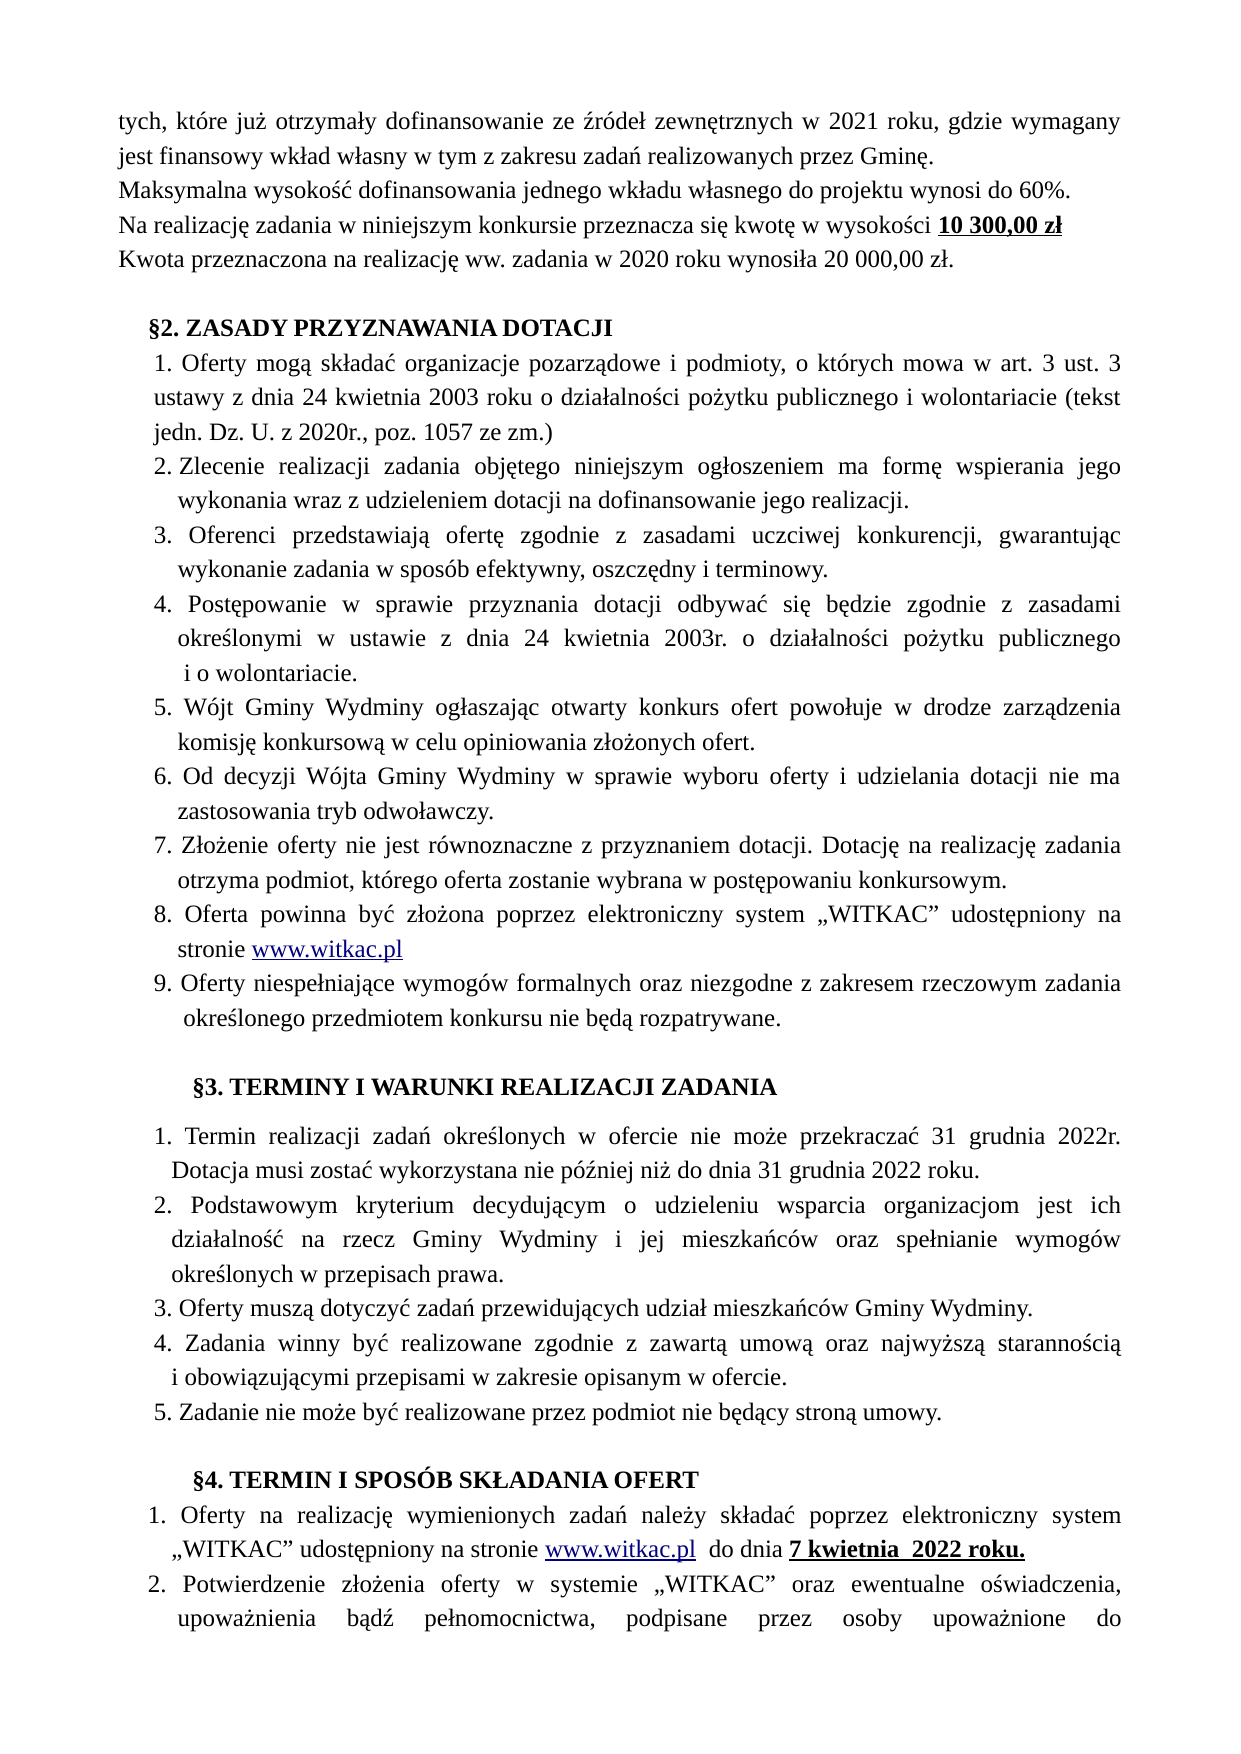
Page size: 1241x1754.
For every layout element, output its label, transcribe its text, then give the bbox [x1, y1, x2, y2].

text 2. Potwierdzenie złożenia oferty w systemie „WITKAC” oraz ewentualne oświadczenia, upoważnienia bądź pełnomocnictwa, podpisane przez osoby upoważnione do [148, 1569, 1122, 1632]
text 2. Zlecenie realizacji zadania objętego niniejszym ogłoszeniem ma formę wspierania jego wykonania wraz z udzieleniem dotacji na dofinansowanie jego realizacji. [153, 451, 1122, 514]
text 2. Podstawowym kryterium decydującym o udzieleniu wsparcia organizacjom jest ich działalność na rzecz Gminy Wydminy i jej mieszkańców oraz spełnianie wymogów określonych w przepisach prawa. [153, 1190, 1122, 1287]
text 1. Oferty mogą składać organizacje pozarządowe i podmioty, o których mowa w art. 3 ust. 3 ustawy z dnia 24 kwietnia 2003 roku o działalności pożytku publicznego i wolontariacie (tekst jedn. Dz. U. z 2020r., poz. 1057 ze zm.) [153, 348, 1122, 445]
text §3. TERMINY I WARUNKI REALIZACJI ZADANIA [118, 1072, 1122, 1100]
text 4. Zadania winny być realizowane zgodnie z zawartą umową oraz najwyższą starannością i obowiązującymi przepisami w zakresie opisanym w ofercie. [153, 1328, 1122, 1391]
text tych, które już otrzymały dofinansowanie ze źródeł zewnętrznych w 2021 roku, gdzie wymagany jest finansowy wkład własny w tym z zakresu zadań realizowanych przez Gminę. [118, 106, 1122, 169]
text Na realizację zadania w niniejszym konkursie przeznacza się kwotę w wysokości 10 300,00 zł [118, 210, 1122, 238]
text 3. Oferty muszą dotyczyć zadań przewidujących udział mieszkańców Gminy Wydminy. [153, 1293, 1122, 1322]
text 1. Termin realizacji zadań określonych w ofercie nie może przekraczać 31 grudnia 2022r. Dotacja musi zostać wykorzystana nie później niż do dnia 31 grudnia 2022 roku. [153, 1121, 1122, 1184]
text 5. Wójt Gminy Wydminy ogłaszając otwarty konkurs ofert powołuje w drodze zarządzenia komisję konkursową w celu opiniowania złożonych ofert. [153, 692, 1122, 756]
text 8. Oferta powinna być złożona poprzez elektroniczny system „WITKAC” udostępniony na stronie www.witkac.pl [153, 899, 1122, 962]
text §2. ZASADY PRZYZNAWANIA DOTACJI [118, 313, 1122, 342]
text Kwota przeznaczona na realizację ww. zadania w 2020 roku wynosiła 20 000,00 zł. [118, 244, 1122, 273]
text 1. Oferty na realizację wymienionych zadań należy składać poprzez elektroniczny system „WITKAC” udostępniony na stronie www.witkac.pl do dnia 7 kwietnia 2022 roku. [148, 1500, 1122, 1563]
text 3. Oferenci przedstawiają ofertę zgodnie z zasadami uczciwej konkurencji, gwarantując wykonanie zadania w sposób efektywny, oszczędny i terminowy. [153, 520, 1122, 583]
text Maksymalna wysokość dofinansowania jednego wkładu własnego do projektu wynosi do 60%. [118, 175, 1122, 204]
text 5. Zadanie nie może być realizowane przez podmiot nie będący stroną umowy. [153, 1397, 1122, 1425]
text 7. Złożenie oferty nie jest równoznaczne z przyznaniem dotacji. Dotację na realizację zadania otrzyma podmiot, którego oferta zostanie wybrana w postępowaniu konkursowym. [153, 830, 1122, 893]
text 9. Oferty niespełniające wymogów formalnych oraz niezgodne z zakresem rzeczowym zadania określonego przedmiotem konkursu nie będą rozpatrywane. [154, 968, 1122, 1031]
text §4. TERMIN I SPOSÓB SKŁADANIA OFERT [118, 1466, 1122, 1494]
text 4. Postępowanie w sprawie przyznania dotacji odbywać się będzie zgodnie z zasadami określonymi w ustawie z dnia 24 kwietnia 2003r. o działalności pożytku publicznego i o wolontariacie. [153, 589, 1122, 687]
text 6. Od decyzji Wójta Gminy Wydminy w sprawie wyboru oferty i udzielania dotacji nie ma zastosowania tryb odwoławczy. [153, 761, 1122, 824]
